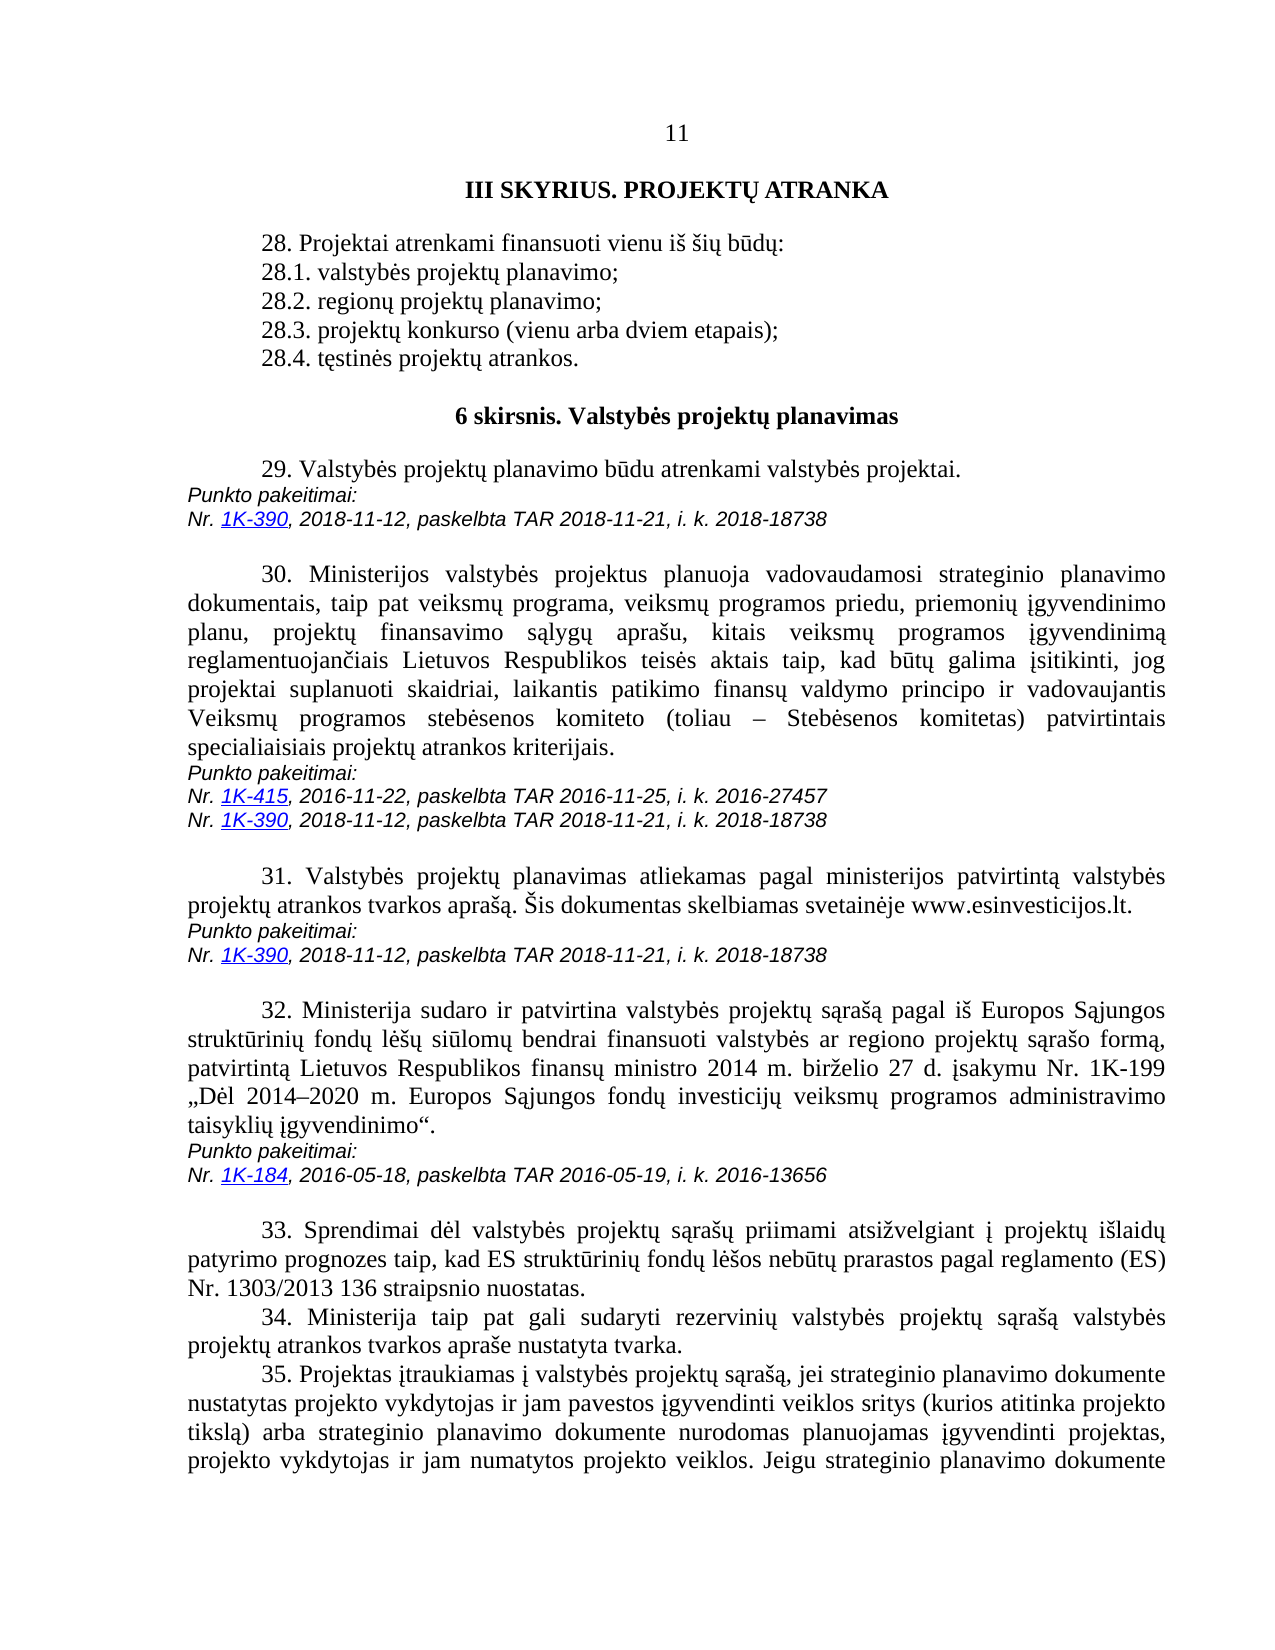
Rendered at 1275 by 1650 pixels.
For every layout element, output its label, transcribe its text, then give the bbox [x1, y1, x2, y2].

text 35. Projektas įtraukiamas į valstybės projektų sąrašą, jei strateginio planavimo dokumente nustatytas projekto vykdytojas ir jam pavestos įgyvendinti veiklos sritys (kurios atitinka projekto tikslą) arba strateginio planavimo dokumente nurodomas planuojamas įgyvendinti projektas, projekto vykdytojas ir jam numatytos projekto veiklos. Jeigu strateginio planavimo dokumente [187, 1359, 1167, 1474]
text Nr. 1K-390, 2018-11-12, paskelbta TAR 2018-11-21, i. k. 2018-18738 [187, 808, 1167, 832]
text III SKYRIUS. PROJEKTŲ ATRANKA [246, 176, 1107, 204]
text 31. Valstybės projektų planavimas atliekamas pagal ministerijos patvirtintą valstybės projektų atrankos tvarkos aprašą. Šis dokumentas skelbiamas svetainėje www.esinvesticijos.lt. [187, 861, 1167, 918]
text 28.3. projektų konkurso (vienu arba dviem etapais); [187, 315, 1167, 343]
text Nr. 1K-184, 2016-05-18, paskelbta TAR 2016-05-19, i. k. 2016-13656 [187, 1163, 1167, 1187]
subtitle 6 skirsnis. Valstybės projektų planavimas [246, 401, 1107, 430]
text 28. Projektai atrenkami finansuoti vienu iš šių būdų: [187, 228, 1167, 257]
text 32. Ministerija sudaro ir patvirtina valstybės projektų sąrašą pagal iš Europos Sąjungos struktūrinių fondų lėšų siūlomų bendrai finansuoti valstybės ar regiono projektų sąrašo formą, patvirtintą Lietuvos Respublikos finansų ministro 2014 m. birželio 27 d. įsakymu Nr. 1K-199 „Dėl 2014–2020 m. Europos Sąjungos fondų investicijų veiksmų programos administravimo taisyklių įgyvendinimo“. [187, 995, 1167, 1139]
text 30. Ministerijos valstybės projektus planuoja vadovaudamosi strateginio planavimo dokumentais, taip pat veiksmų programa, veiksmų programos priedu, priemonių įgyvendinimo planu, projektų finansavimo sąlygų aprašu, kitais veiksmų programos įgyvendinimą reglamentuojančiais Lietuvos Respublikos teisės aktais taip, kad būtų galima įsitikinti, jog projektai suplanuoti skaidriai, laikantis patikimo finansų valdymo principo ir vadovaujantis Veiksmų programos stebėsenos komiteto (toliau – Stebėsenos komitetas) patvirtintais specialiaisiais projektų atrankos kriterijais. [187, 559, 1167, 760]
text Nr. 1K-415, 2016-11-22, paskelbta TAR 2016-11-25, i. k. 2016-27457 [187, 784, 1167, 808]
text 33. Sprendimai dėl valstybės projektų sąrašų priimami atsižvelgiant į projektų išlaidų patyrimo prognozes taip, kad ES struktūrinių fondų lėšos nebūtų prarastos pagal reglamento (ES) Nr. 1303/2013 136 straipsnio nuostatas. [187, 1216, 1167, 1302]
text Punkto pakeitimai: [187, 1139, 1167, 1163]
text 34. Ministerija taip pat gali sudaryti rezervinių valstybės projektų sąrašą valstybės projektų atrankos tvarkos apraše nustatyta tvarka. [187, 1302, 1167, 1359]
text 28.2. regionų projektų planavimo; [187, 286, 1167, 315]
text Punkto pakeitimai: [187, 918, 1167, 942]
text 29. Valstybės projektų planavimo būdu atrenkami valstybės projektai. [187, 454, 1167, 482]
text Nr. 1K-390, 2018-11-12, paskelbta TAR 2018-11-21, i. k. 2018-18738 [187, 942, 1167, 966]
text 28.4. tęstinės projektų atrankos. [187, 343, 1167, 372]
text Punkto pakeitimai: [187, 760, 1167, 784]
text Nr. 1K-390, 2018-11-12, paskelbta TAR 2018-11-21, i. k. 2018-18738 [187, 506, 1167, 530]
text 28.1. valstybės projektų planavimo; [187, 257, 1167, 286]
text Punkto pakeitimai: [187, 482, 1167, 506]
